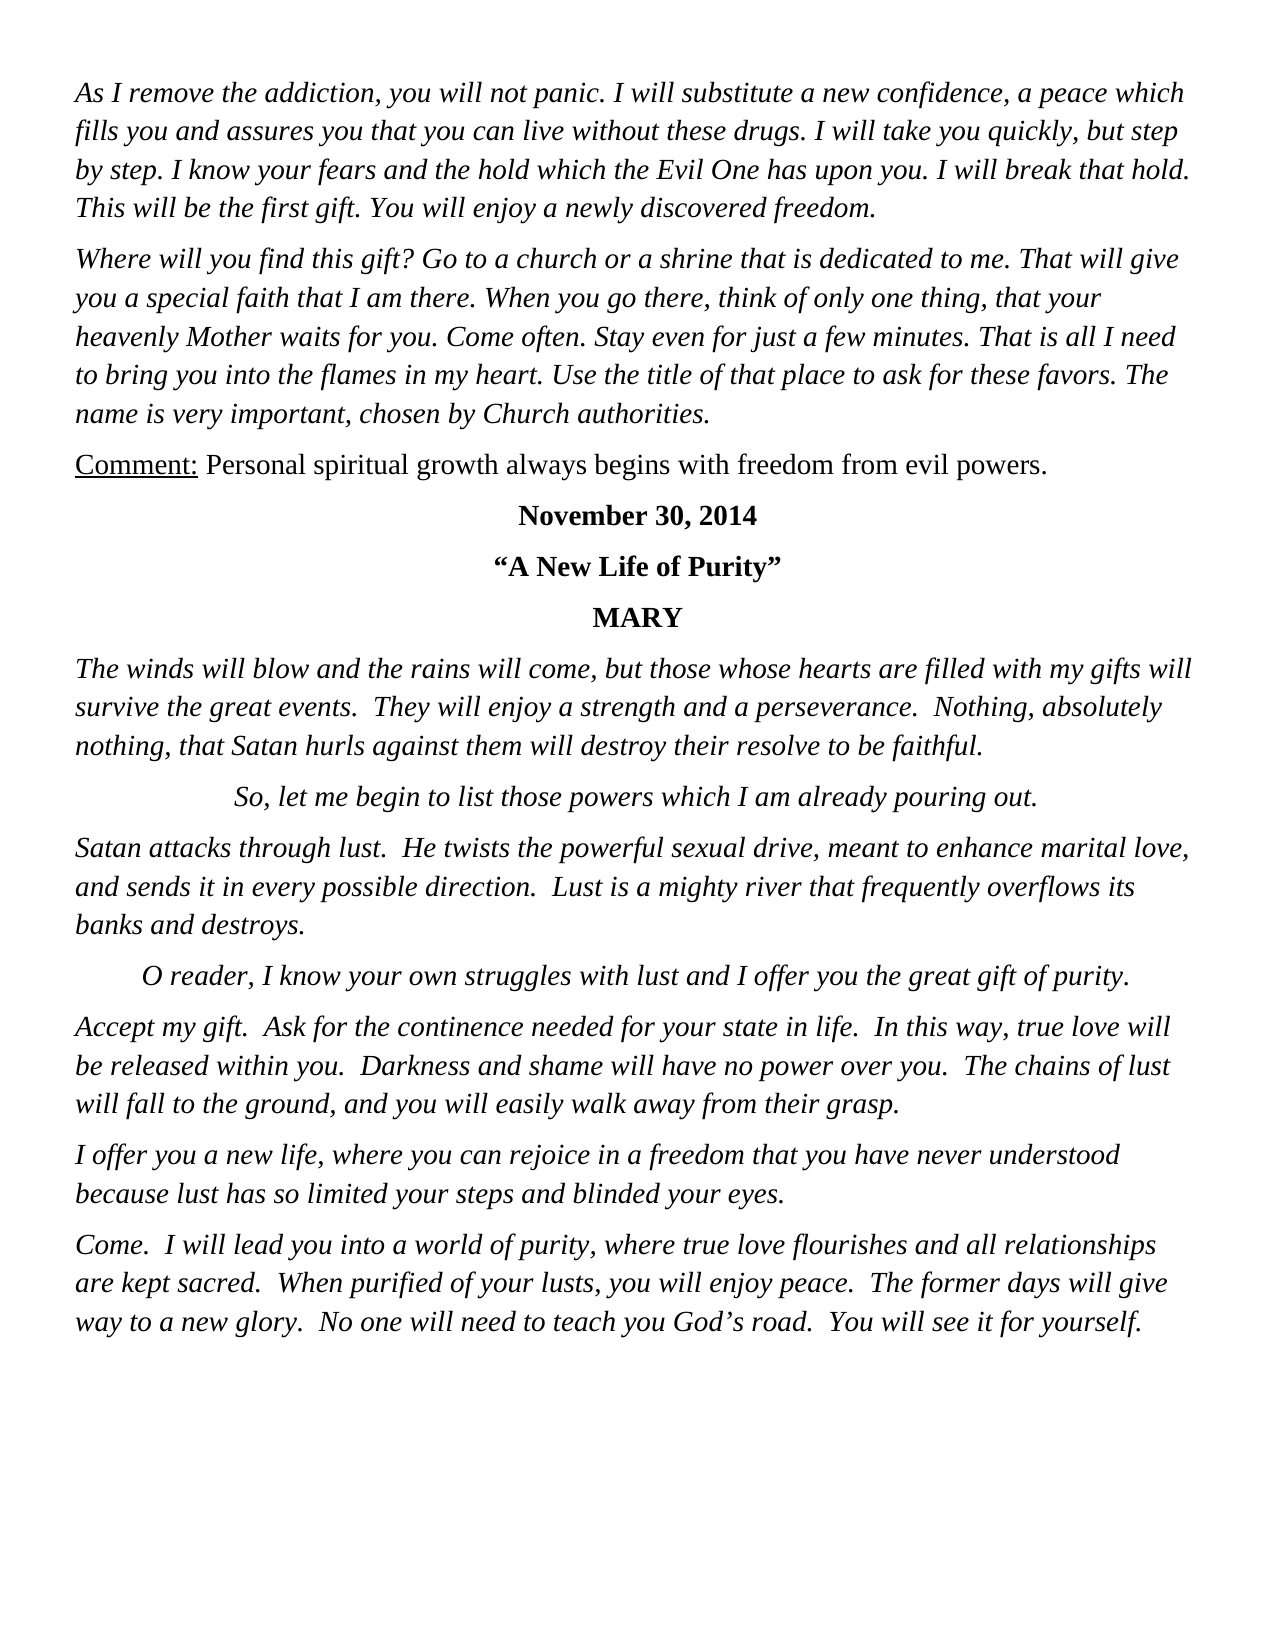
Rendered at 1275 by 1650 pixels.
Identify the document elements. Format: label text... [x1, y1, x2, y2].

text Come. I will lead you into a world of purity, where true love flourishes and all relationships are kept sacred. When purified of your lusts, you will enjoy peace. The former days will give way to a new glory. No one will need to teach you God’s road. You will see it for yourself. [75, 1227, 1200, 1338]
text “A New Life of Purity” [75, 549, 1200, 582]
text Where will you find this gift? Go to a church or a shrine that is dedicated to me. That will give you a special faith that I am there. When you go there, think of only one thing, that your heavenly Mother waits for you. Come often. Stay even for just a few minutes. That is all I need to bring you into the flames in my heart. Use the title of that place to ask for these favors. The name is very important, chosen by Church authorities. [75, 242, 1200, 429]
text As I remove the addiction, you will not panic. I will substitute a new confidence, a peace which fills you and assures you that you can live without these drugs. I will take you quickly, but step by step. I know your fears and the hold which the Evil One has upon you. I will break that hold. This will be the first gift. You will enjoy a newly discovered freedom. [75, 75, 1200, 224]
text The winds will blow and the rains will come, but those whose hearts are filled with my gifts will survive the great events. They will enjoy a strength and a perseverance. Nothing, absolutely nothing, that Satan hurls against them will destroy their resolve to be faithful. [75, 651, 1200, 762]
text Satan attacks through lust. He twists the powerful sexual drive, meant to enhance marital love, and sends it in every possible direction. Lust is a mighty river that frequently overflows its banks and destroys. [75, 830, 1200, 941]
text O reader, I know your own struggles with lust and I offer you the great gift of purity. [75, 958, 1200, 992]
text November 30, 2014 [75, 498, 1200, 531]
text I offer you a new life, where you can rejoice in a freedom that you have never understood because lust has so limited your steps and blinded your eyes. [75, 1137, 1200, 1209]
text MARY [75, 600, 1200, 633]
text Accept my gift. Ask for the continence needed for your state in life. In this way, true love will be released within you. Darkness and shame will have no power over you. The chains of lust will fall to the ground, and you will easily walk away from their grasp. [75, 1009, 1200, 1120]
text Comment: Personal spiritual growth always begins with freedom from evil powers. [75, 447, 1200, 480]
text So, let me begin to list those powers which I am already pouring out. [75, 779, 1200, 813]
